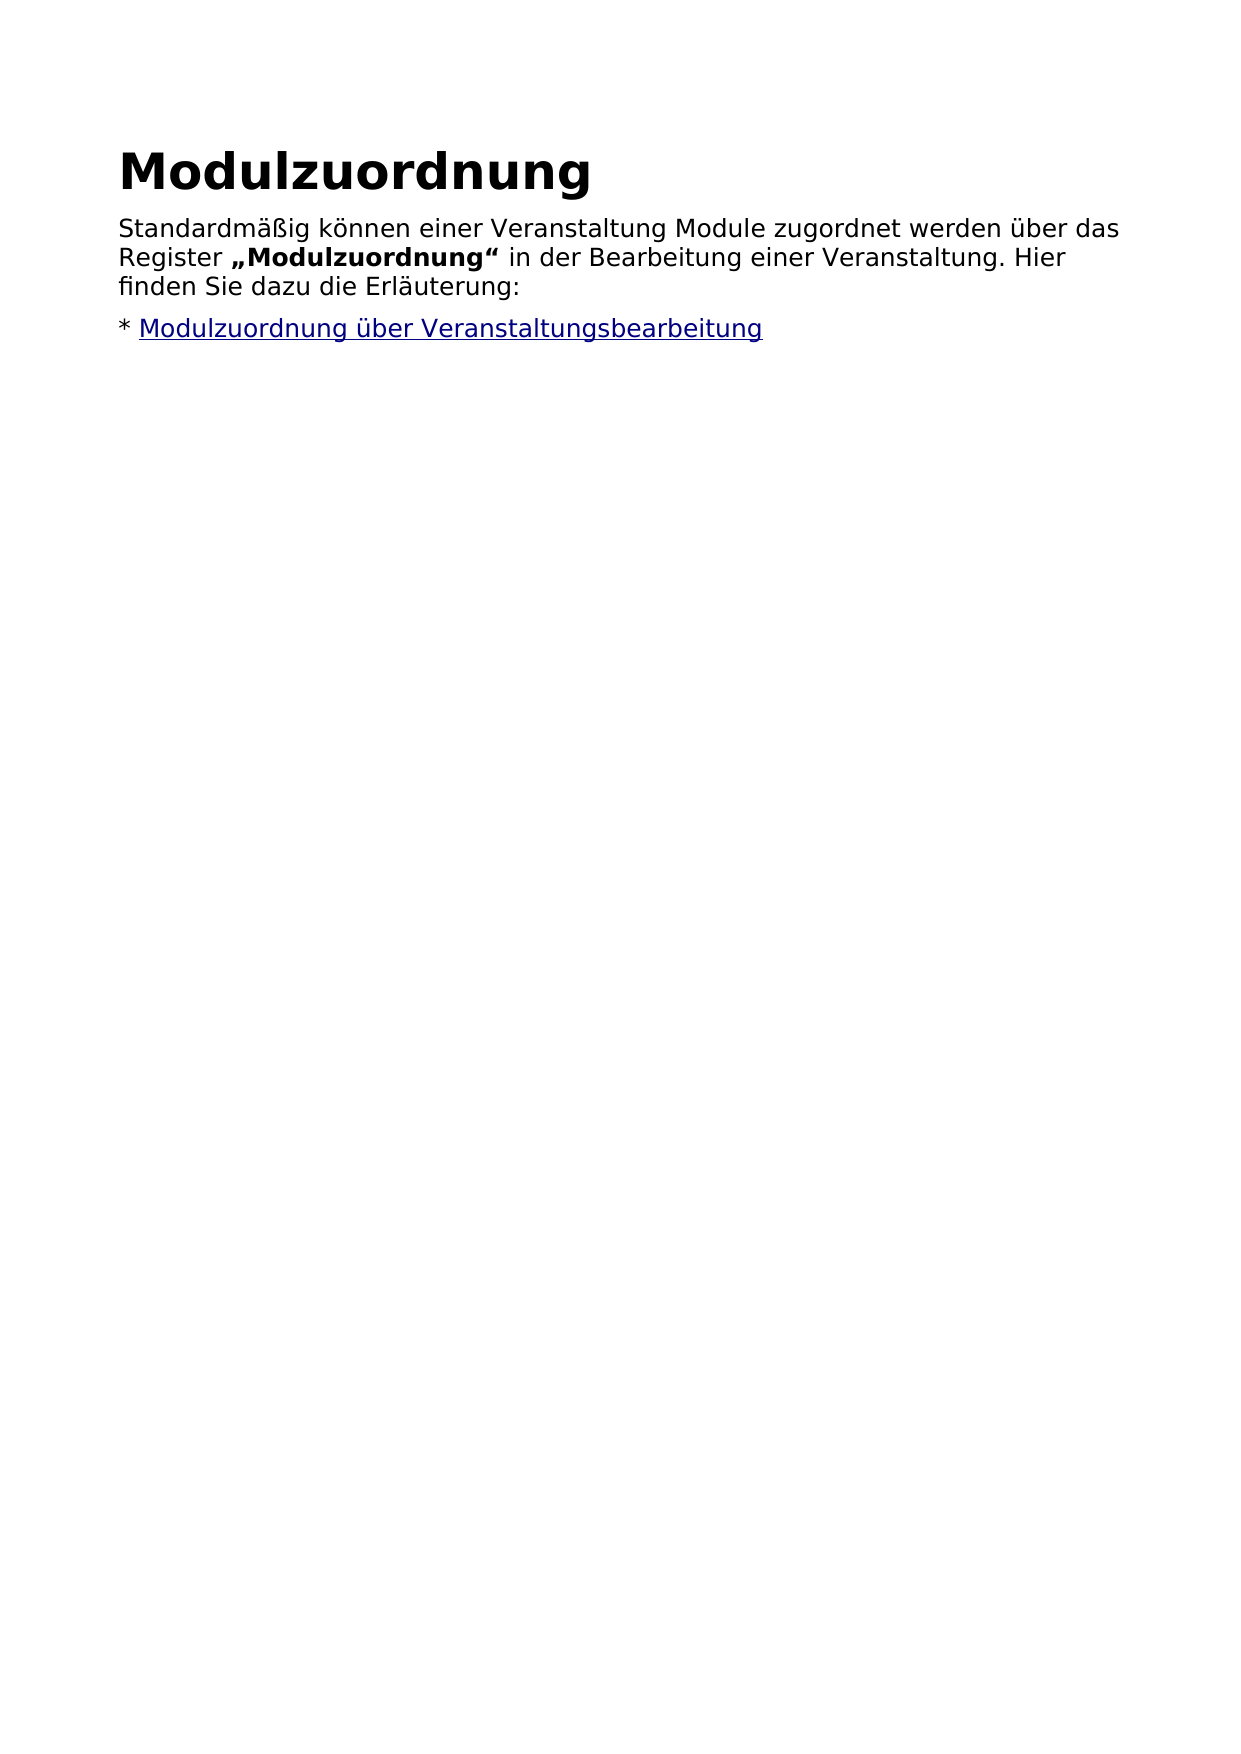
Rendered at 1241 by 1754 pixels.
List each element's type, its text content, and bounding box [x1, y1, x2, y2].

text Standardmäßig können einer Veranstaltung Module zugordnet werden über das Register „Modulzuordnung“ in der Bearbeitung einer Veranstaltung. Hier finden Sie dazu die Erläuterung: [118, 214, 1122, 301]
text * Modulzuordnung über Veranstaltungsbearbeitung [118, 314, 1122, 343]
subtitle Modulzuordnung [118, 143, 1122, 201]
